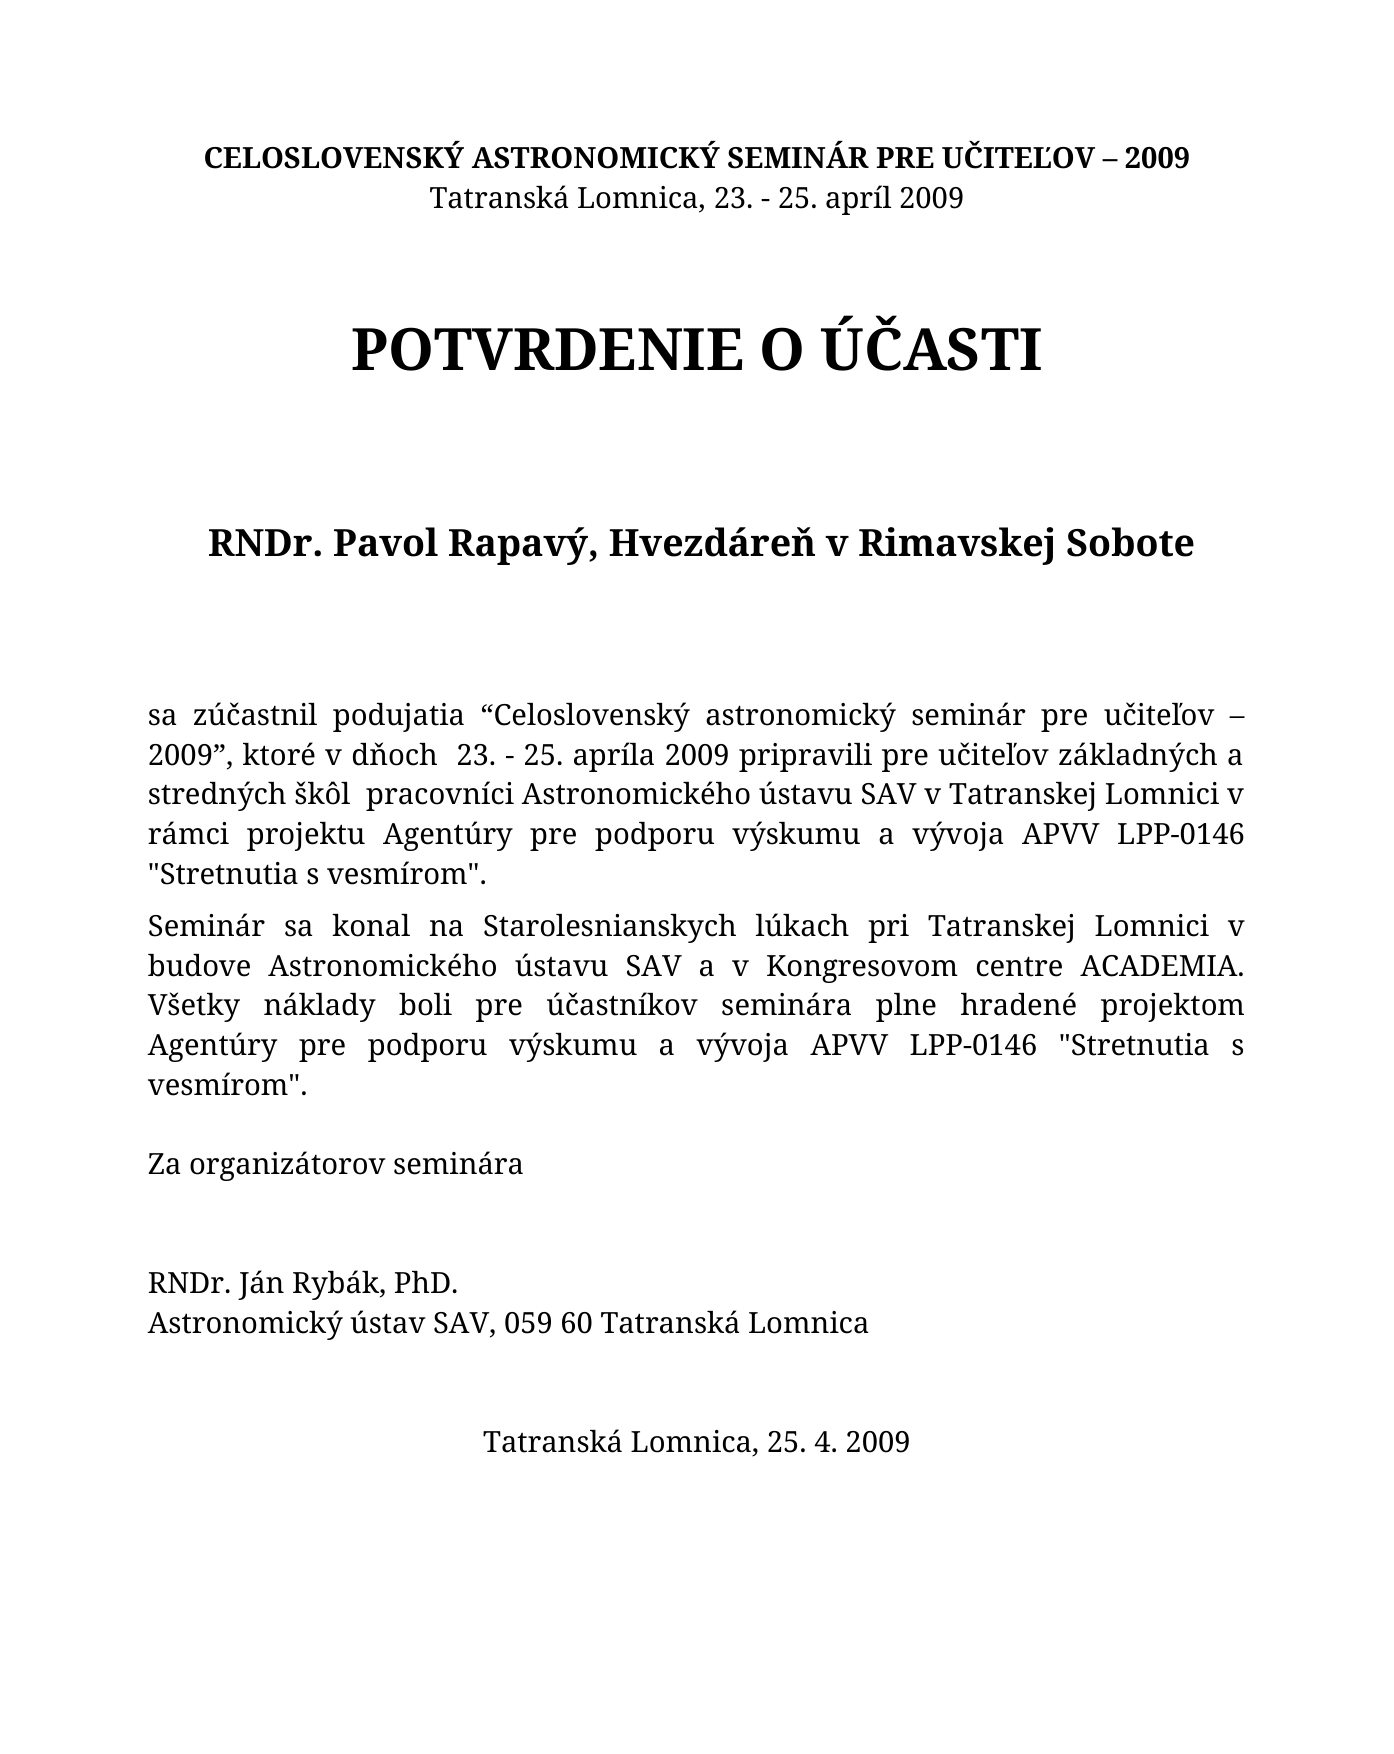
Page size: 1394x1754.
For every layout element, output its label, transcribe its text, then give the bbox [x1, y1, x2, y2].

text RNDr. Ján Rybák, PhD. [148, 1262, 1246, 1302]
text Tatranská Lomnica, 25. 4. 2009 [148, 1421, 1246, 1461]
text RNDr. Pavol Rapavý, Hvezdáreň v Rimavskej Sobote [148, 516, 1246, 567]
subtitle CELOSLOVENSKÝ ASTRONOMICKÝ SEMINÁR PRE UČITEĽOV – 2009 Tatranská Lomnica, 23. - 25. apríl 2009 [148, 137, 1246, 217]
text Astronomický ústav SAV, 059 60 Tatranská Lomnica [148, 1302, 1246, 1342]
subtitle sa zúčastnil podujatia “Celoslovenský astronomický seminár pre učiteľov – 2009”, ktoré v dňoch 23. - 25. apríla 2009 pripravili pre učiteľov základných a stredných škôl pracovníci Astronomického ústavu SAV v Tatranskej Lomnici v rámci projektu Agentúry pre podporu výskumu a vývoja APVV LPP-0146 "Stretnutia s vesmírom". [148, 694, 1246, 893]
text Za organizátorov seminára [148, 1143, 1246, 1183]
text POTVRDENIE O ÚČASTI [148, 308, 1246, 388]
text Seminár sa konal na Starolesnianskych lúkach pri Tatranskej Lomnici v budove Astronomického ústavu SAV a v Kongresovom centre ACADEMIA. Všetky náklady boli pre účastníkov seminára plne hradené projektom Agentúry pre podporu výskumu a vývoja APVV LPP-0146 "Stretnutia s vesmírom". [148, 905, 1246, 1104]
